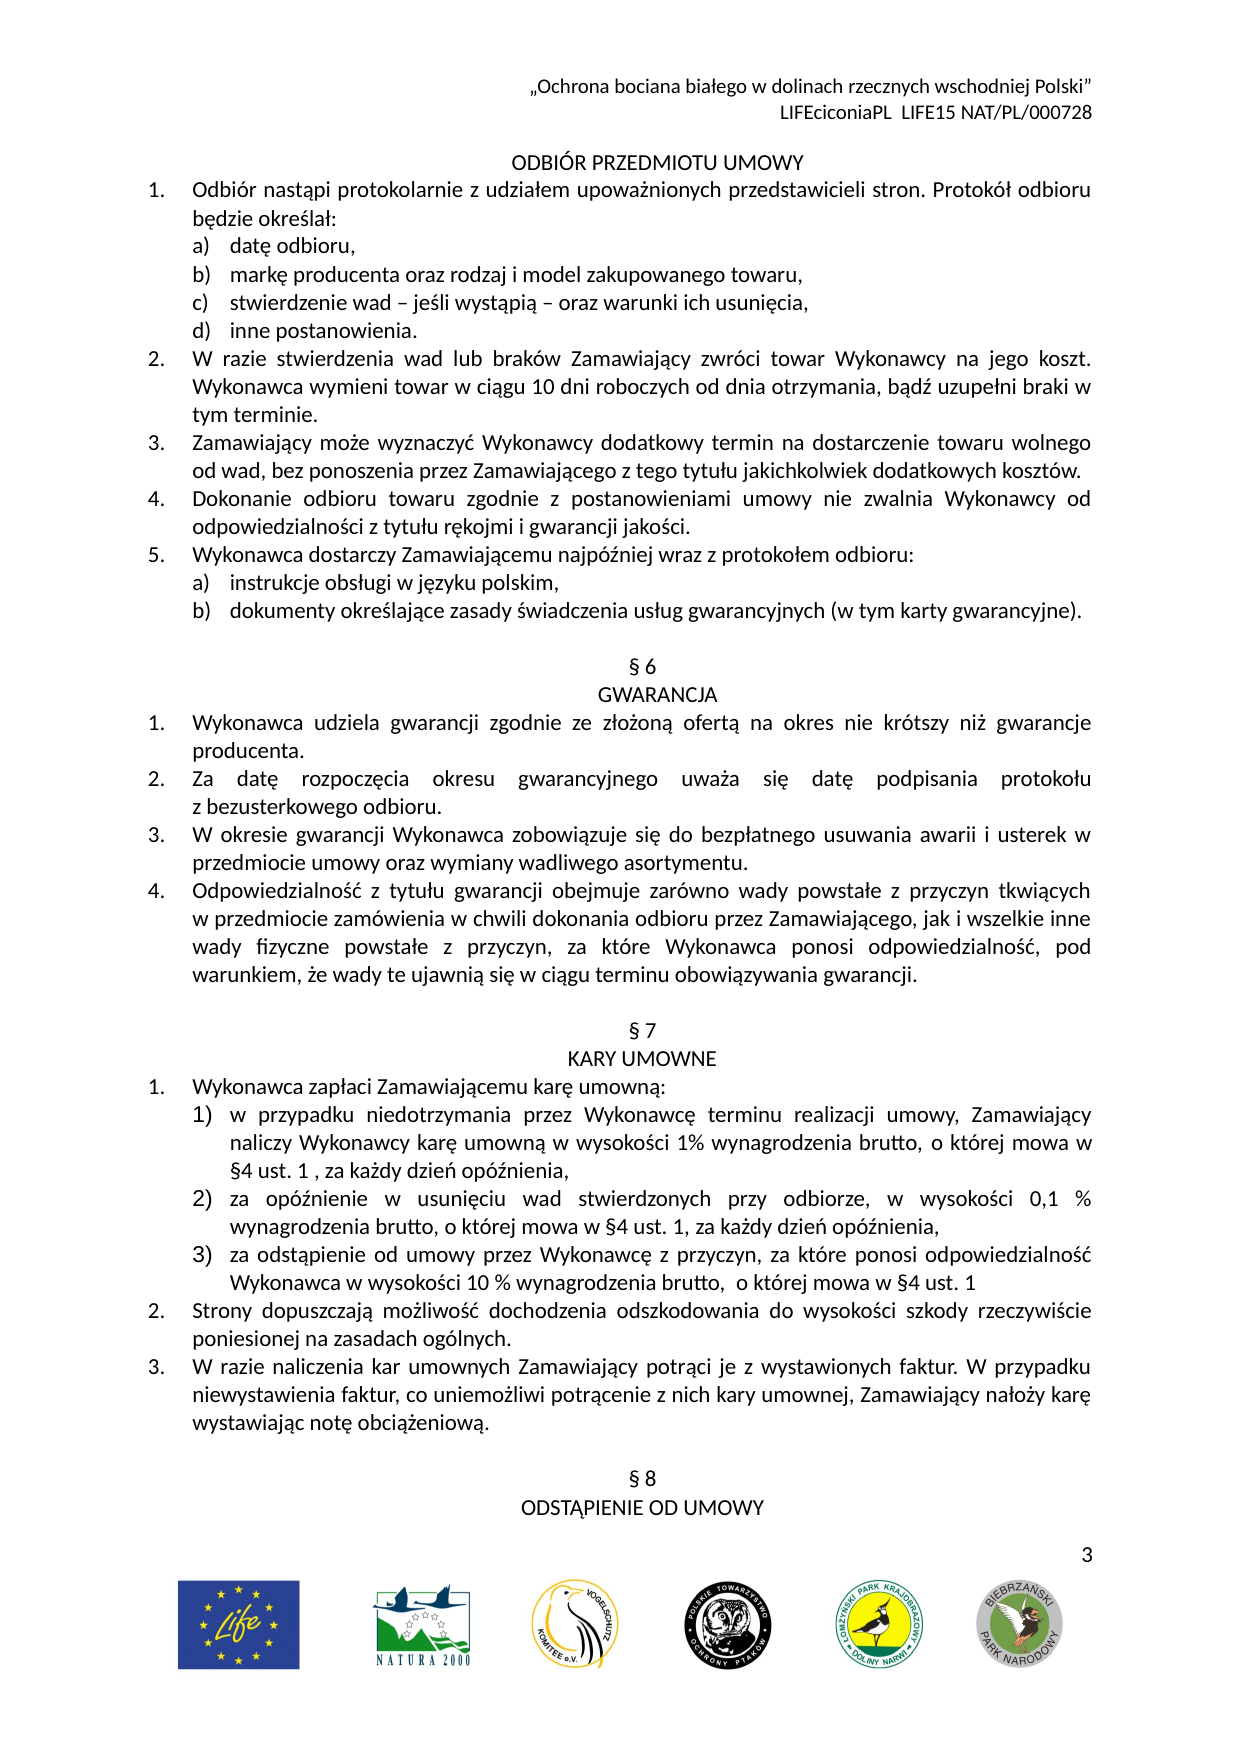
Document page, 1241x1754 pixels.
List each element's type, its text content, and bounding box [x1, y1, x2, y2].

list Dokonanie odbioru towaru zgodnie z postanowieniami umowy nie zwalnia Wykonawcy od odpowiedzialności z tytułu rękojmi i gwarancji jakości. [148, 484, 1093, 540]
list Odbiór nastąpi protokolarnie z udziałem upoważnionych przedstawicieli stron. Protokół odbioru będzie określał: [148, 176, 1093, 232]
list Zamawiający może wyznaczyć Wykonawcy dodatkowy termin na dostarczenie towaru wolnego od wad, bez ponoszenia przez Zamawiającego z tego tytułu jakichkolwiek dodatkowych kosztów. [148, 428, 1093, 484]
list za opóźnienie w usunięciu wad stwierdzonych przy odbiorze, w wysokości 0,1 % wynagrodzenia brutto, o której mowa w §4 ust. 1, za każdy dzień opóźnienia, [192, 1184, 1093, 1240]
list GWARANCJA [223, 680, 1093, 708]
list § 6 [192, 652, 1093, 680]
list § 8 [192, 1464, 1093, 1493]
list w przypadku niedotrzymania przez Wykonawcę terminu realizacji umowy, Zamawiający naliczy Wykonawcy karę umowną w wysokości 1% wynagrodzenia brutto, o której mowa w §4 ust. 1 , za każdy dzień opóźnienia, [192, 1100, 1093, 1184]
list ODSTĄPIENIE OD UMOWY [192, 1493, 1093, 1521]
list § 7 [192, 1016, 1093, 1044]
list Odpowiedzialność z tytułu gwarancji obejmuje zarówno wady powstałe z przyczyn tkwiących w przedmiocie zamówienia w chwili dokonania odbioru przez Zamawiającego, jak i wszelkie inne wady fizyczne powstałe z przyczyn, za które Wykonawca ponosi odpowiedzialność, pod warunkiem, że wady te ujawnią się w ciągu terminu obowiązywania gwarancji. [148, 876, 1093, 988]
list Wykonawca dostarczy Zamawiającemu najpóźniej wraz z protokołem odbioru: [148, 540, 1093, 568]
list Za datę rozpoczęcia okresu gwarancyjnego uważa się datę podpisania protokołu z bezusterkowego odbioru. [148, 764, 1093, 820]
list za odstąpienie od umowy przez Wykonawcę z przyczyn, za które ponosi odpowiedzialność Wykonawca w wysokości 10 % wynagrodzenia brutto, o której mowa w §4 ust. 1 [192, 1240, 1093, 1296]
list Wykonawca udziela gwarancji zgodnie ze złożoną ofertą na okres nie krótszy niż gwarancje producenta. [148, 708, 1093, 764]
list datę odbioru, [192, 232, 1093, 260]
list W razie stwierdzenia wad lub braków Zamawiający zwróci towar Wykonawcy na jego koszt. Wykonawca wymieni towar w ciągu 10 dni roboczych od dnia otrzymania, bądź uzupełni braki w tym terminie. [148, 344, 1093, 428]
list Strony dopuszczają możliwość dochodzenia odszkodowania do wysokości szkody rzeczywiście poniesionej na zasadach ogólnych. [148, 1296, 1093, 1352]
list markę producenta oraz rodzaj i model zakupowanego towaru, [192, 260, 1093, 288]
list KARY UMOWNE [192, 1044, 1093, 1072]
list instrukcje obsługi w języku polskim, [192, 568, 1093, 596]
list W okresie gwarancji Wykonawca zobowiązuje się do bezpłatnego usuwania awarii i usterek w przedmiocie umowy oraz wymiany wadliwego asortymentu. [148, 820, 1093, 876]
list stwierdzenie wad – jeśli wystąpią – oraz warunki ich usunięcia, [192, 288, 1093, 316]
list inne postanowienia. [192, 316, 1093, 344]
list W razie naliczenia kar umownych Zamawiający potrąci je z wystawionych faktur. W przypadku niewystawienia faktur, co uniemożliwi potrącenie z nich kary umownej, Zamawiający nałoży karę wystawiając notę obciążeniową. [148, 1352, 1093, 1437]
list dokumenty określające zasady świadczenia usług gwarancyjnych (w tym karty gwarancyjne). [192, 596, 1093, 624]
list Wykonawca zapłaci Zamawiającemu karę umowną: [148, 1072, 1093, 1100]
list ODBIÓR PRZEDMIOTU UMOWY [223, 148, 1093, 176]
